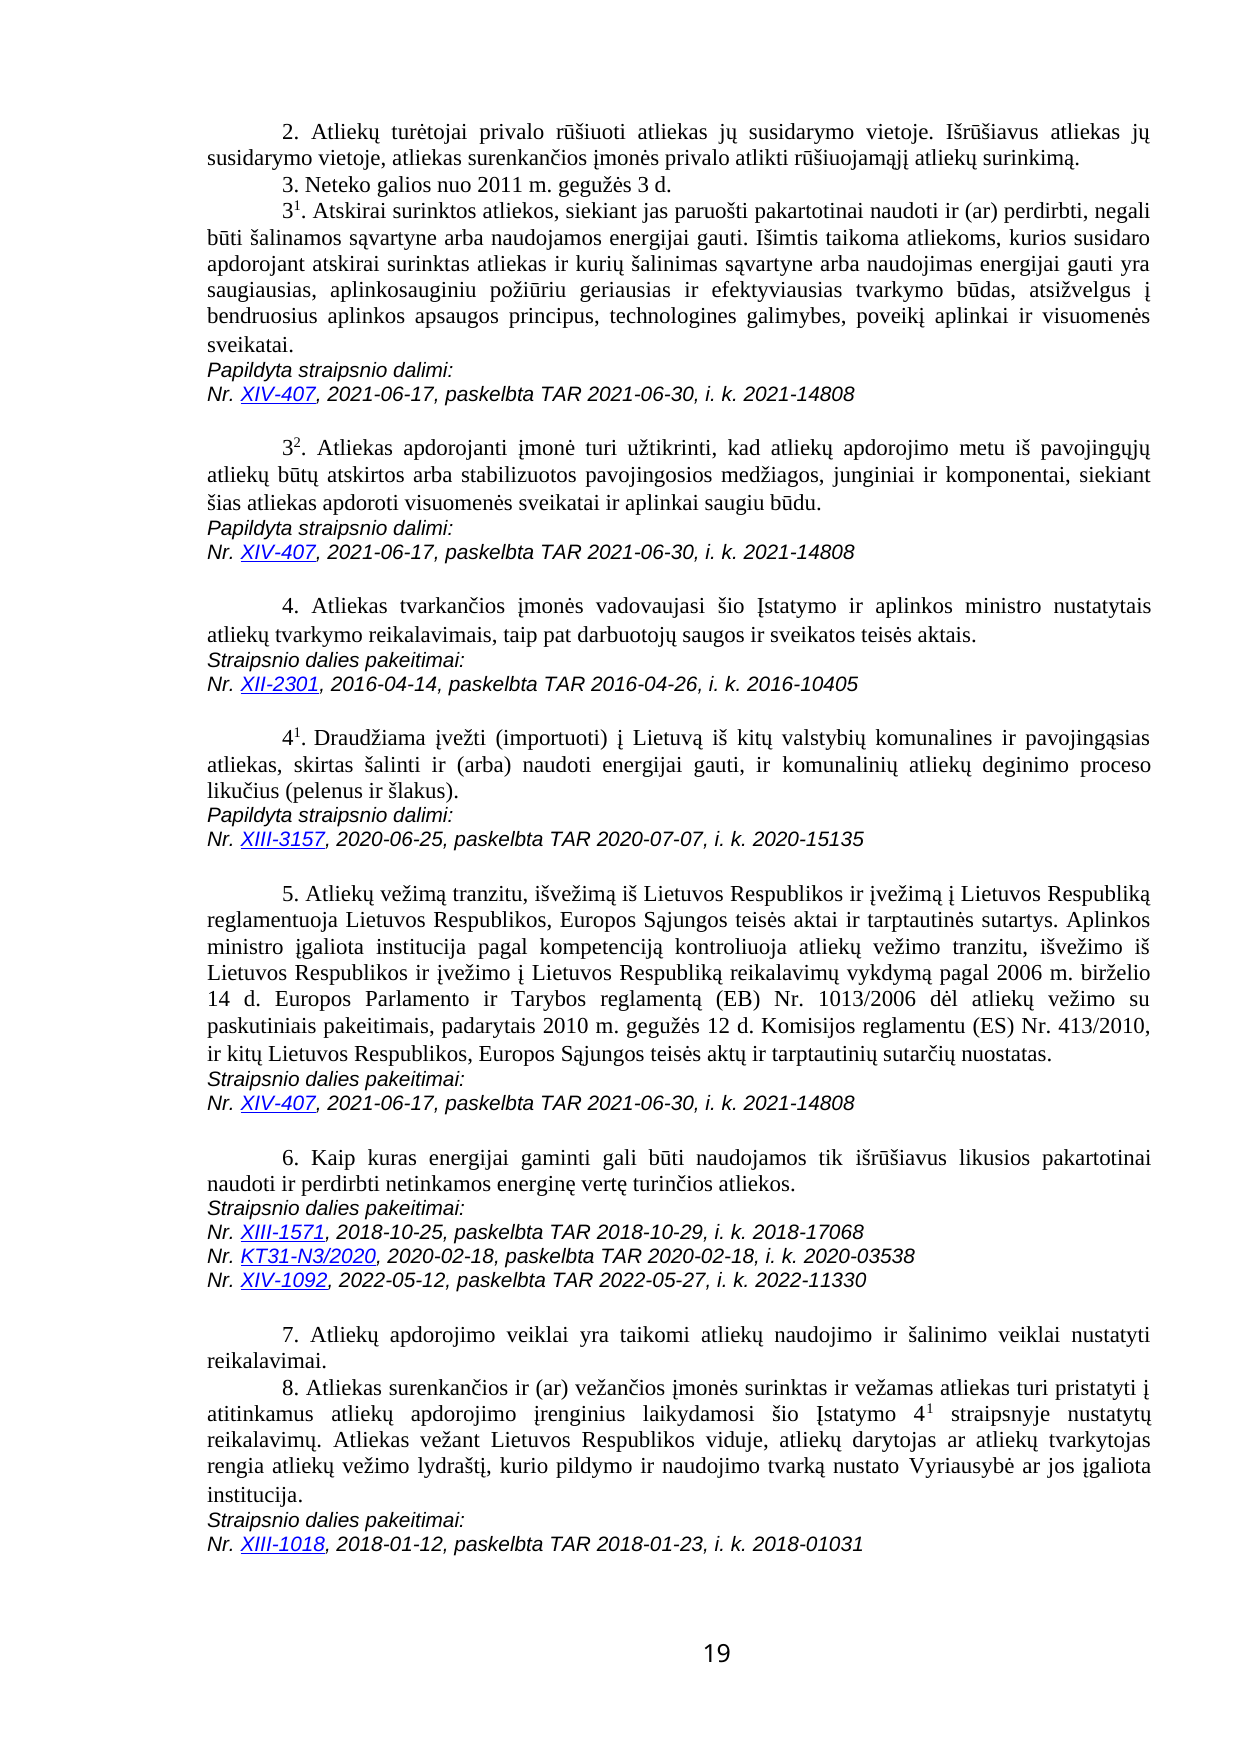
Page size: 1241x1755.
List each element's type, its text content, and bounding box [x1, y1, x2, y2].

text Nr. XIII-1018, 2018-01-12, paskelbta TAR 2018-01-23, i. k. 2018-01031 [207, 1532, 1152, 1556]
text 7. Atliekų apdorojimo veiklai yra taikomi atliekų naudojimo ir šalinimo veiklai nustatyti reikalavimai. [207, 1321, 1152, 1373]
text Papildyta straipsnio dalimi: [207, 516, 1152, 540]
text Nr. XIV-1092, 2022-05-12, paskelbta TAR 2022-05-27, i. k. 2022-11330 [207, 1268, 1152, 1292]
text 8. Atliekas surenkančios ir (ar) vežančios įmonės surinktas ir vežamas atliekas turi pristatyti į atitinkamus atliekų apdorojimo įrenginius laikydamosi šio Įstatymo 41 straipsnyje nustatytų reikalavimų. Atliekas vežant Lietuvos Respublikos viduje, atliekų darytojas ar atliekų tvarkytojas rengia atliekų vežimo lydraštį, kurio pildymo ir naudojimo tvarką nustato Vyriausybė ar jos įgaliota institucija. [207, 1373, 1152, 1508]
text Nr. KT31-N3/2020, 2020-02-18, paskelbta TAR 2020-02-18, i. k. 2020-03538 [207, 1244, 1152, 1268]
text Nr. XIII-3157, 2020-06-25, paskelbta TAR 2020-07-07, i. k. 2020-15135 [207, 827, 1152, 851]
text Straipsnio dalies pakeitimai: [207, 1508, 1152, 1532]
text 6. Kaip kuras energijai gaminti gali būti naudojamos tik išrūšiavus likusios pakartotinai naudoti ir perdirbti netinkamos energinę vertę turinčios atliekos. [207, 1143, 1152, 1196]
text Straipsnio dalies pakeitimai: [207, 1196, 1152, 1220]
text Nr. XIV-407, 2021-06-17, paskelbta TAR 2021-06-30, i. k. 2021-14808 [207, 540, 1152, 564]
text Papildyta straipsnio dalimi: [207, 803, 1152, 827]
text Nr. XIV-407, 2021-06-17, paskelbta TAR 2021-06-30, i. k. 2021-14808 [207, 382, 1152, 406]
text 2. Atliekų turėtojai privalo rūšiuoti atliekas jų susidarymo vietoje. Išrūšiavus atliekas jų susidarymo vietoje, atliekas surenkančios įmonės privalo atlikti rūšiuojamąjį atliekų surinkimą. [207, 118, 1152, 171]
text 31. Atskirai surinktos atliekos, siekiant jas paruošti pakartotinai naudoti ir (ar) perdirbti, negali būti šalinamos sąvartyne arba naudojamos energijai gauti. Išimtis taikoma atliekoms, kurios susidaro apdorojant atskirai surinktas atliekas ir kurių šalinimas sąvartyne arba naudojimas energijai gauti yra saugiausias, aplinkosauginiu požiūriu geriausias ir efektyviausias tvarkymo būdas, atsižvelgus į bendruosius aplinkos apsaugos principus, technologines galimybes, poveikį aplinkai ir visuomenės sveikatai. [207, 197, 1152, 358]
text Papildyta straipsnio dalimi: [207, 358, 1152, 382]
text Straipsnio dalies pakeitimai: [207, 1067, 1152, 1091]
text Straipsnio dalies pakeitimai: [207, 648, 1152, 672]
text 5. Atliekų vežimą tranzitu, išvežimą iš Lietuvos Respublikos ir įvežimą į Lietuvos Respubliką reglamentuoja Lietuvos Respublikos, Europos Sąjungos teisės aktai ir tarptautinės sutartys. Aplinkos ministro įgaliota institucija pagal kompetenciją kontroliuoja atliekų vežimo tranzitu, išvežimo iš Lietuvos Respublikos ir įvežimo į Lietuvos Respubliką reikalavimų vykdymą pagal 2006 m. birželio 14 d. Europos Parlamento ir Tarybos reglamentą (EB) Nr. 1013/2006 dėl atliekų vežimo su paskutiniais pakeitimais, padarytais 2010 m. gegužės 12 d. Komisijos reglamentu (ES) Nr. 413/2010, ir kitų Lietuvos Respublikos, Europos Sąjungos teisės aktų ir tarptautinių sutarčių nuostatas. [207, 880, 1152, 1067]
text 4. Atliekas tvarkančios įmonės vadovaujasi šio Įstatymo ir aplinkos ministro nustatytais atliekų tvarkymo reikalavimais, taip pat darbuotojų saugos ir sveikatos teisės aktais. [207, 592, 1152, 648]
text 32. Atliekas apdorojanti įmonė turi užtikrinti, kad atliekų apdorojimo metu iš pavojingųjų atliekų būtų atskirtos arba stabilizuotos pavojingosios medžiagos, junginiai ir komponentai, siekiant šias atliekas apdoroti visuomenės sveikatai ir aplinkai saugiu būdu. [207, 434, 1152, 516]
text Nr. XII-2301, 2016-04-14, paskelbta TAR 2016-04-26, i. k. 2016-10405 [207, 672, 1152, 696]
text Nr. XIII-1571, 2018-10-25, paskelbta TAR 2018-10-29, i. k. 2018-17068 [207, 1220, 1152, 1244]
text 3. Neteko galios nuo 2011 m. gegužės 3 d. [207, 171, 1152, 197]
text Nr. XIV-407, 2021-06-17, paskelbta TAR 2021-06-30, i. k. 2021-14808 [207, 1091, 1152, 1115]
text 41. Draudžiama įvežti (importuoti) į Lietuvą iš kitų valstybių komunalines ir pavojingąsias atliekas, skirtas šalinti ir (arba) naudoti energijai gauti, ir komunalinių atliekų deginimo proceso likučius (pelenus ir šlakus). [207, 724, 1152, 803]
